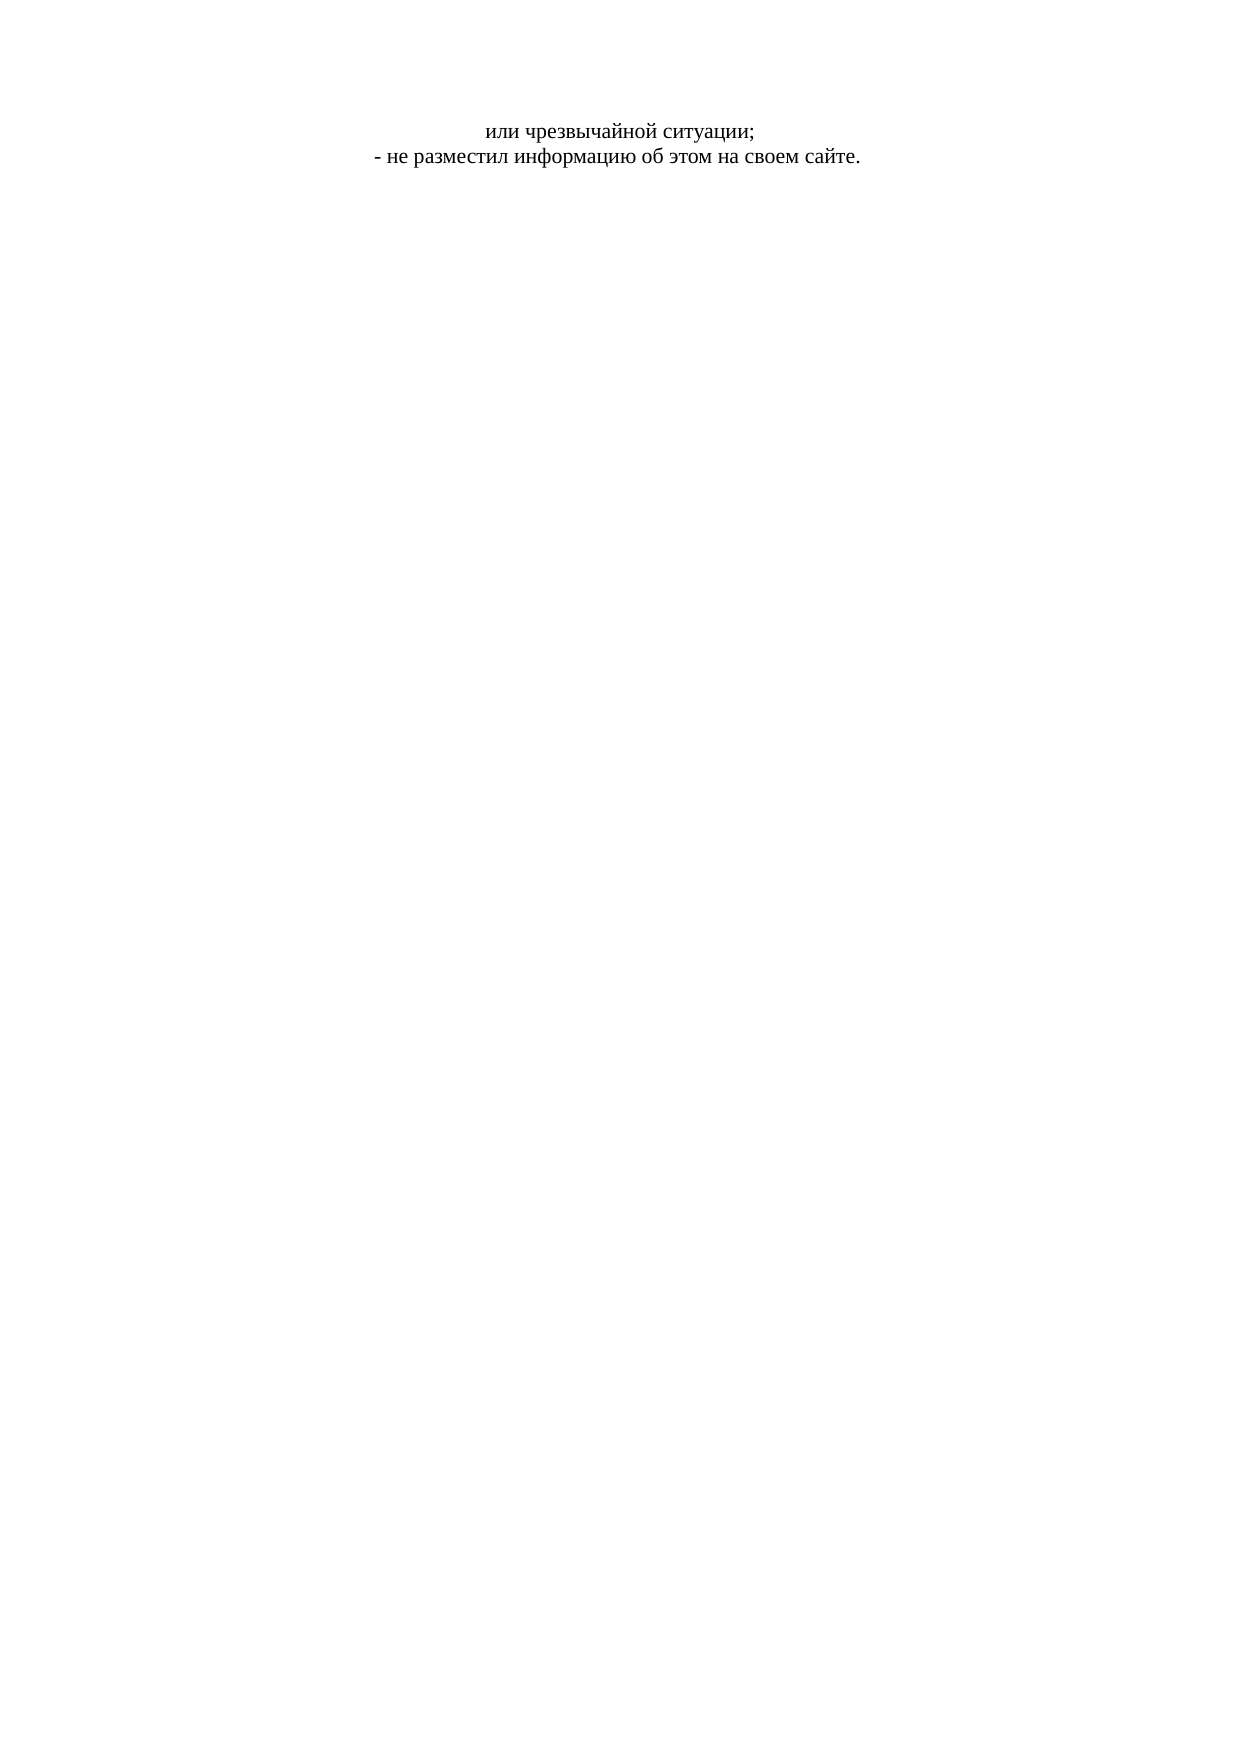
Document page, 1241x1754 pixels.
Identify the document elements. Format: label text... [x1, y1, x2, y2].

text или чрезвычайной ситуации; - не разместил информацию об этом на своем сайте. [118, 118, 1122, 168]
